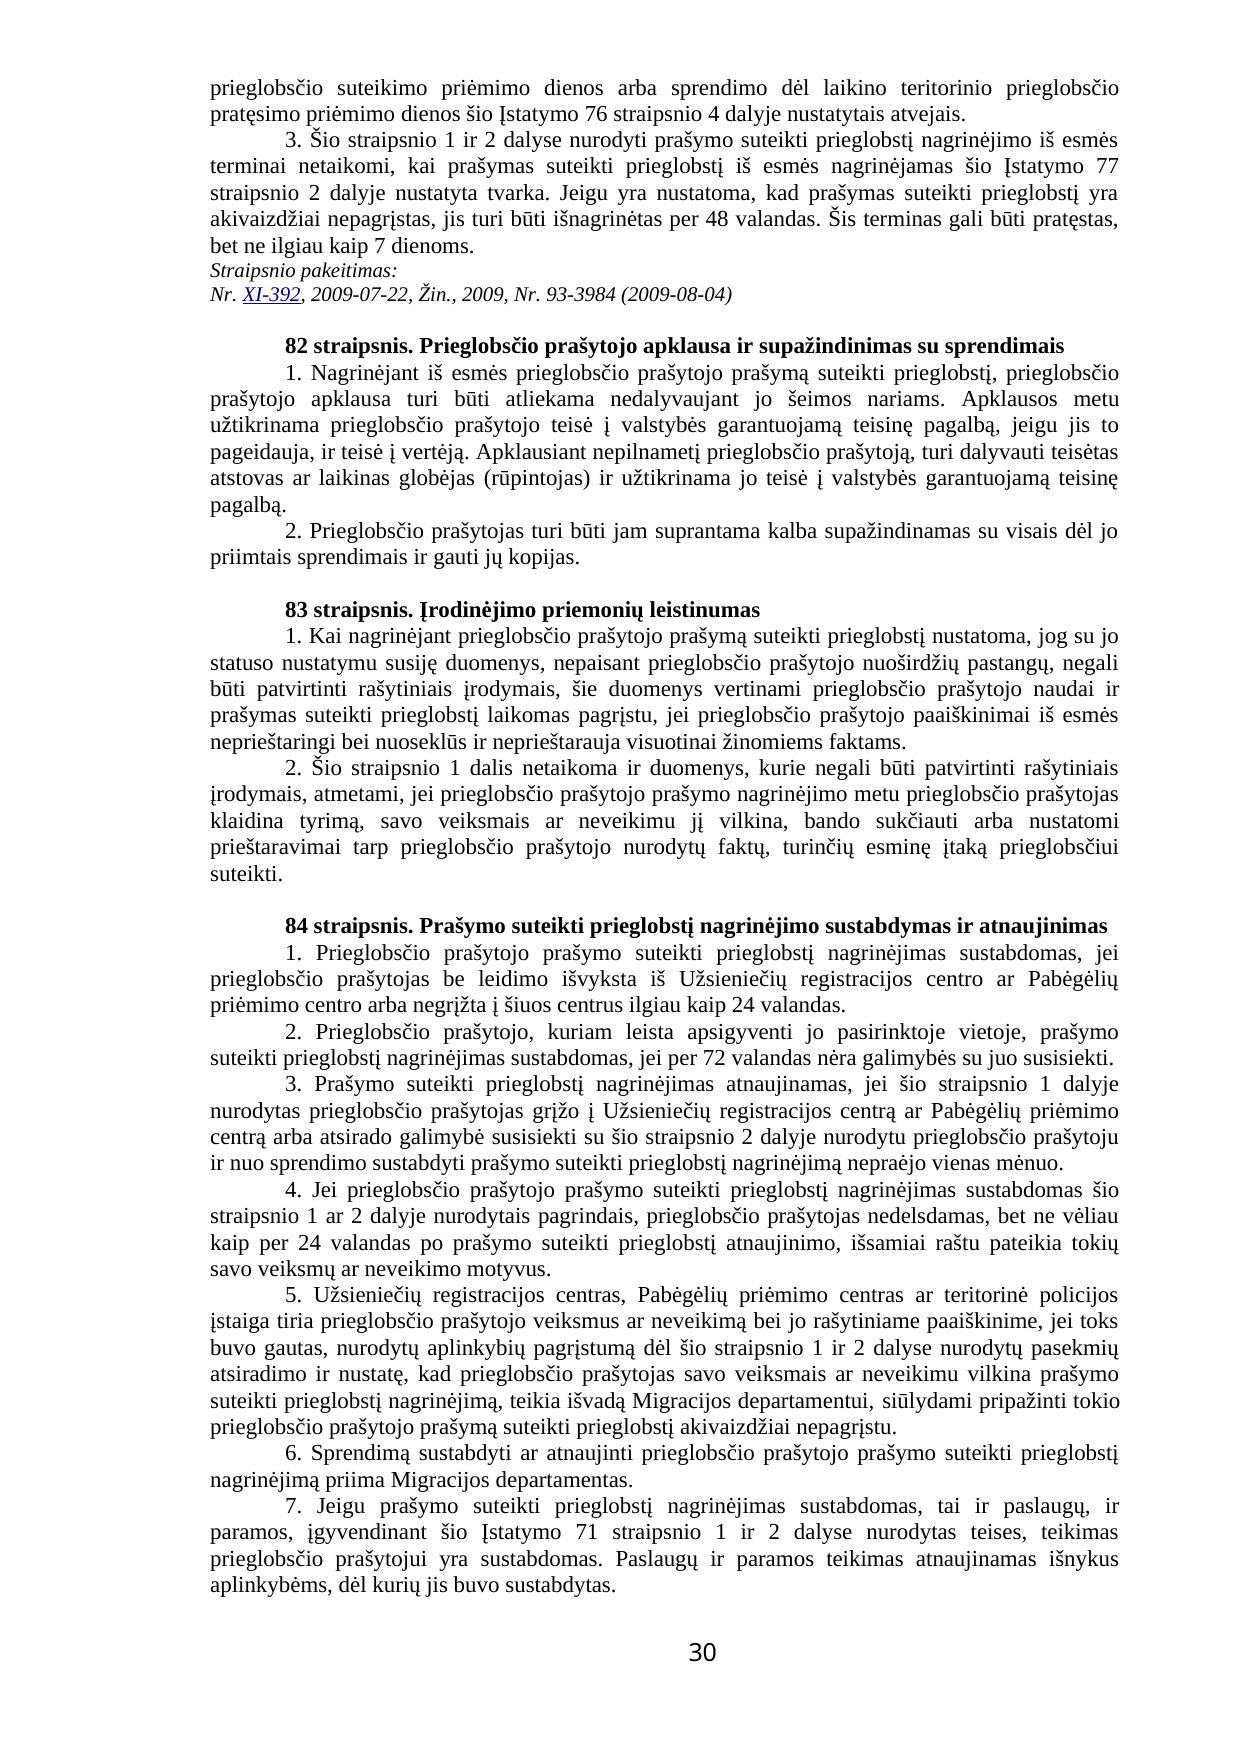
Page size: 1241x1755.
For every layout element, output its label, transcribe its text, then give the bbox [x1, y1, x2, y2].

text 4. Jei prieglobsčio prašytojo prašymo suteikti prieglobstį nagrinėjimas sustabdomas šio straipsnio 1 ar 2 dalyje nurodytais pagrindais, prieglobsčio prašytojas nedelsdamas, bet ne vėliau kaip per 24 valandas po prašymo suteikti prieglobstį atnaujinimo, išsamiai raštu pateikia tokių savo veiksmų ar neveikimo motyvus. [210, 1176, 1120, 1281]
text Nr. XI-392, 2009-07-22, Žin., 2009, Nr. 93-3984 (2009-08-04) [210, 282, 1120, 306]
text 83 straipsnis. Įrodinėjimo priemonių leistinumas [210, 596, 1120, 622]
text 6. Sprendimą sustabdyti ar atnaujinti prieglobsčio prašytojo prašymo suteikti prieglobstį nagrinėjimą priima Migracijos departamentas. [210, 1439, 1120, 1492]
text 2. Prieglobsčio prašytojo, kuriam leista apsigyventi jo pasirinktoje vietoje, prašymo suteikti prieglobstį nagrinėjimas sustabdomas, jei per 72 valandas nėra galimybės su juo susisiekti. [210, 1018, 1120, 1070]
text 7. Jeigu prašymo suteikti prieglobstį nagrinėjimas sustabdomas, tai ir paslaugų, ir paramos, įgyvendinant šio Įstatymo 71 straipsnio 1 ir 2 dalyse nurodytas teises, teikimas prieglobsčio prašytojui yra sustabdomas. Paslaugų ir paramos teikimas atnaujinamas išnykus aplinkybėms, dėl kurių jis buvo sustabdytas. [210, 1492, 1120, 1597]
text Straipsnio pakeitimas: [210, 258, 1120, 282]
text 3. Prašymo suteikti prieglobstį nagrinėjimas atnaujinamas, jei šio straipsnio 1 dalyje nurodytas prieglobsčio prašytojas grįžo į Užsieniečių registracijos centrą ar Pabėgėlių priėmimo centrą arba atsirado galimybė susisiekti su šio straipsnio 2 dalyje nurodytu prieglobsčio prašytoju ir nuo sprendimo sustabdyti prašymo suteikti prieglobstį nagrinėjimą nepraėjo vienas mėnuo. [210, 1070, 1120, 1176]
text 2. Prieglobsčio prašytojas turi būti jam suprantama kalba supažindinamas su visais dėl jo priimtais sprendimais ir gauti jų kopijas. [210, 517, 1120, 570]
text 2. Šio straipsnio 1 dalis netaikoma ir duomenys, kurie negali būti patvirtinti rašytiniais įrodymais, atmetami, jei prieglobsčio prašytojo prašymo nagrinėjimo metu prieglobsčio prašytojas klaidina tyrimą, savo veiksmais ar neveikimu jį vilkina, bando sukčiauti arba nustatomi prieštaravimai tarp prieglobsčio prašytojo nurodytų faktų, turinčių esminę įtaką prieglobsčiui suteikti. [210, 754, 1120, 886]
text prieglobsčio suteikimo priėmimo dienos arba sprendimo dėl laikino teritorinio prieglobsčio pratęsimo priėmimo dienos šio Įstatymo 76 straipsnio 4 dalyje nustatytais atvejais. [210, 73, 1120, 126]
text 1. Kai nagrinėjant prieglobsčio prašytojo prašymą suteikti prieglobstį nustatoma, jog su jo statuso nustatymu susiję duomenys, nepaisant prieglobsčio prašytojo nuoširdžių pastangų, negali būti patvirtinti rašytiniais įrodymais, šie duomenys vertinami prieglobsčio prašytojo naudai ir prašymas suteikti prieglobstį laikomas pagrįstu, jei prieglobsčio prašytojo paaiškinimai iš esmės neprieštaringi bei nuoseklūs ir neprieštarauja visuotinai žinomiems faktams. [210, 622, 1120, 754]
text 1. Prieglobsčio prašytojo prašymo suteikti prieglobstį nagrinėjimas sustabdomas, jei prieglobsčio prašytojas be leidimo išvyksta iš Užsieniečių registracijos centro ar Pabėgėlių priėmimo centro arba negrįžta į šiuos centrus ilgiau kaip 24 valandas. [210, 939, 1120, 1018]
text 1. Nagrinėjant iš esmės prieglobsčio prašytojo prašymą suteikti prieglobstį, prieglobsčio prašytojo apklausa turi būti atliekama nedalyvaujant jo šeimos nariams. Apklausos metu užtikrinama prieglobsčio prašytojo teisė į valstybės garantuojamą teisinę pagalbą, jeigu jis to pageidauja, ir teisė į vertėją. Apklausiant nepilnametį prieglobsčio prašytoją, turi dalyvauti teisėtas atstovas ar laikinas globėjas (rūpintojas) ir užtikrinama jo teisė į valstybės garantuojamą teisinę pagalbą. [210, 359, 1120, 517]
text 3. Šio straipsnio 1 ir 2 dalyse nurodyti prašymo suteikti prieglobstį nagrinėjimo iš esmės terminai netaikomi, kai prašymas suteikti prieglobstį iš esmės nagrinėjamas šio Įstatymo 77 straipsnio 2 dalyje nustatyta tvarka. Jeigu yra nustatoma, kad prašymas suteikti prieglobstį yra akivaizdžiai nepagrįstas, jis turi būti išnagrinėtas per 48 valandas. Šis terminas gali būti pratęstas, bet ne ilgiau kaip 7 dienoms. [210, 126, 1120, 258]
text 84 straipsnis. Prašymo suteikti prieglobstį nagrinėjimo sustabdymas ir atnaujinimas [285, 912, 1120, 939]
text 5. Užsieniečių registracijos centras, Pabėgėlių priėmimo centras ar teritorinė policijos įstaiga tiria prieglobsčio prašytojo veiksmus ar neveikimą bei jo rašytiniame paaiškinime, jei toks buvo gautas, nurodytų aplinkybių pagrįstumą dėl šio straipsnio 1 ir 2 dalyse nurodytų pasekmių atsiradimo ir nustatę, kad prieglobsčio prašytojas savo veiksmais ar neveikimu vilkina prašymo suteikti prieglobstį nagrinėjimą, teikia išvadą Migracijos departamentui, siūlydami pripažinti tokio prieglobsčio prašytojo prašymą suteikti prieglobstį akivaizdžiai nepagrįstu. [210, 1281, 1120, 1439]
text 82 straipsnis. Prieglobsčio prašytojo apklausa ir supažindinimas su sprendimais [285, 332, 1120, 359]
